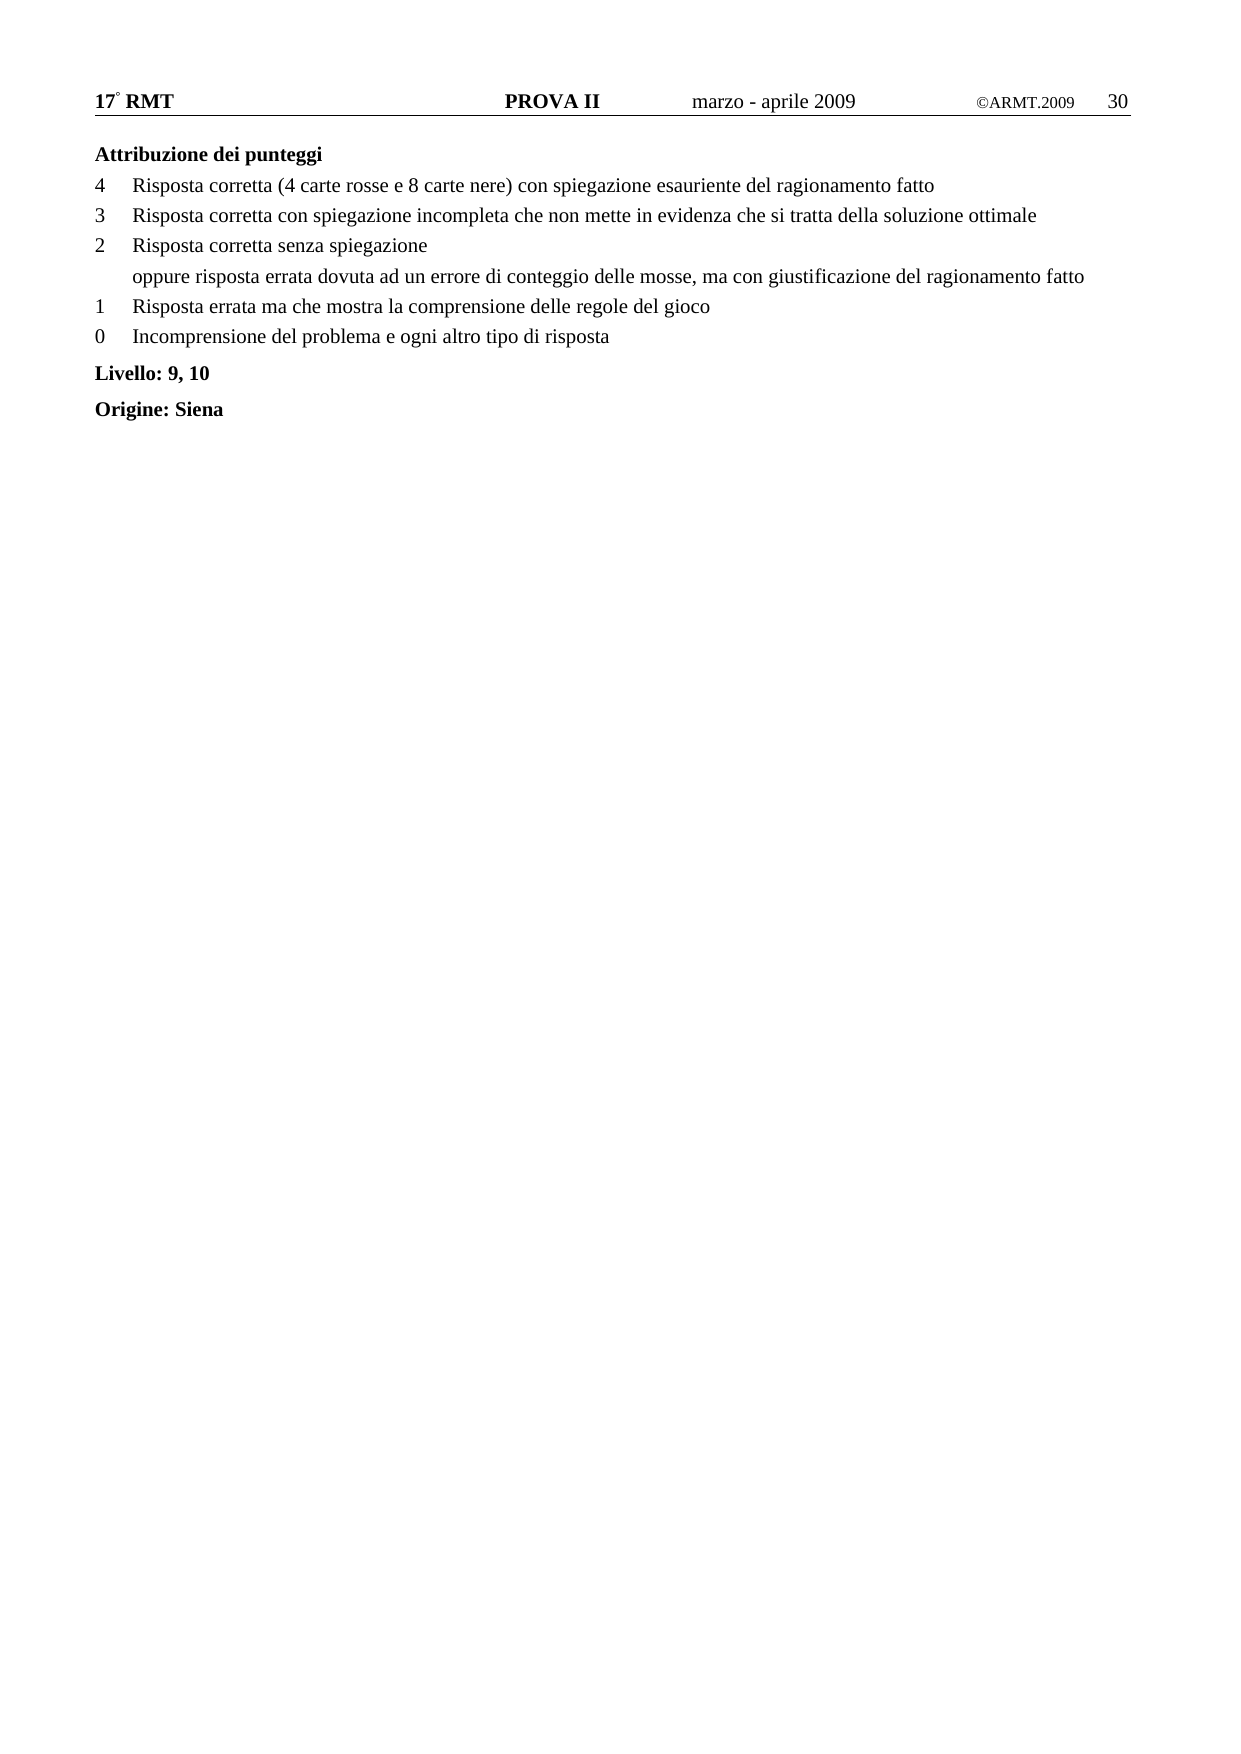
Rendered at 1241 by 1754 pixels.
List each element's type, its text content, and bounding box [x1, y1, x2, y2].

text 1 Risposta errata ma che mostra la comprensione delle regole del gioco [94, 294, 1146, 318]
text 3 Risposta corretta con spiegazione incompleta che non mette in evidenza che si tratta della soluzione ottimale [94, 203, 1146, 227]
text Origine: Siena [94, 397, 1146, 421]
text 0 Incomprensione del problema e ogni altro tipo di risposta [94, 324, 1146, 348]
text Livello: 9, 10 [94, 361, 1146, 385]
text Attribuzione dei punteggi [94, 142, 1146, 166]
text oppure risposta errata dovuta ad un errore di conteggio delle mosse, ma con giustificazione del ragionamento fatto [94, 264, 1146, 288]
text 2 Risposta corretta senza spiegazione [94, 233, 1146, 257]
text 4 Risposta corretta (4 carte rosse e 8 carte nere) con spiegazione esauriente del ragionamento fatto [94, 173, 1146, 197]
